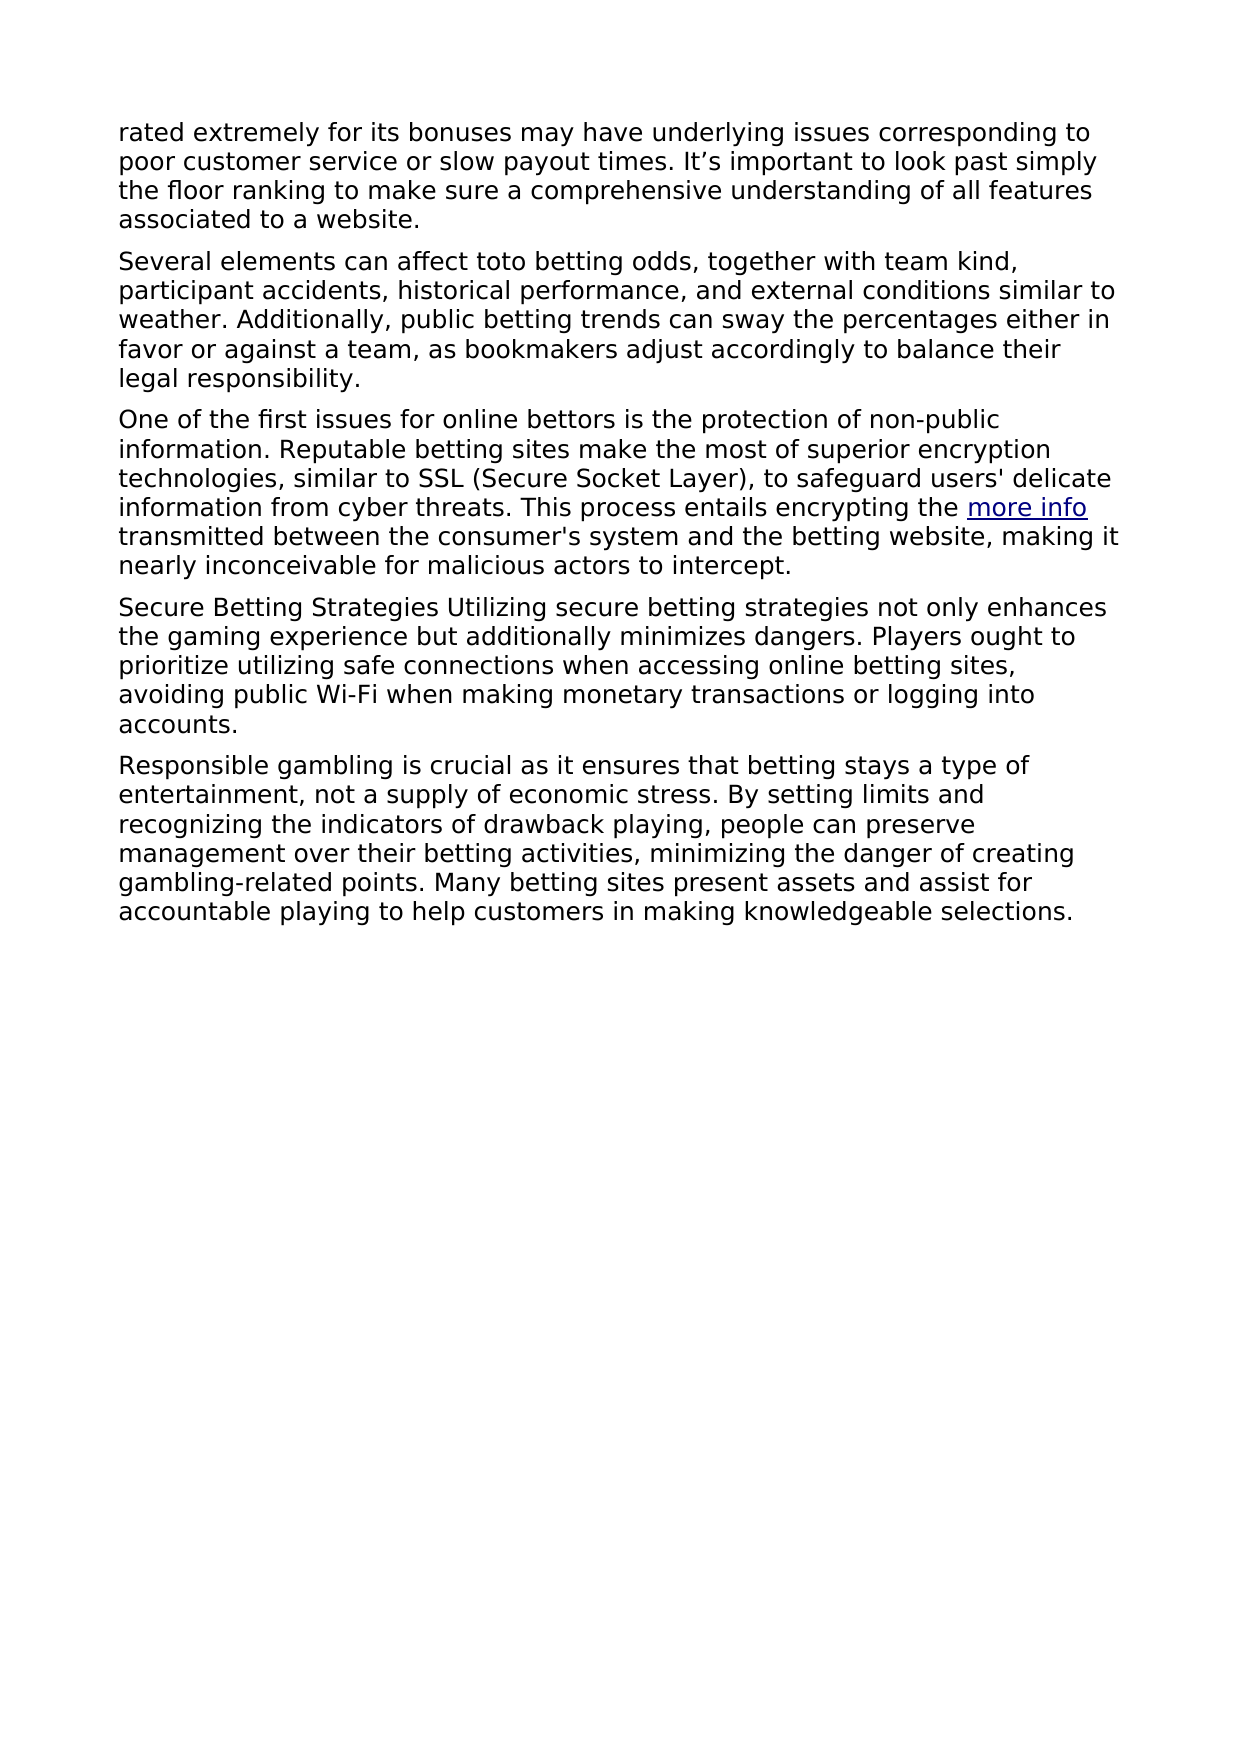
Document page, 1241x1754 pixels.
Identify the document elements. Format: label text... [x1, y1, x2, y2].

text Several elements can affect toto betting odds, together with team kind, participant accidents, historical performance, and external conditions similar to weather. Additionally, public betting trends can sway the percentages either in favor or against a team, as bookmakers adjust accordingly to balance their legal responsibility. [118, 247, 1122, 393]
text rated extremely for its bonuses may have underlying issues corresponding to poor customer service or slow payout times. It’s important to look past simply the floor ranking to make sure a comprehensive understanding of all features associated to a website. [118, 118, 1122, 235]
text Responsible gambling is crucial as it ensures that betting stays a type of entertainment, not a supply of economic stress. By setting limits and recognizing the indicators of drawback playing, people can preserve management over their betting activities, minimizing the danger of creating gambling-related points. Many betting sites present assets and assist for accountable playing to help customers in making knowledgeable selections. [118, 751, 1122, 926]
text Secure Betting Strategies Utilizing secure betting strategies not only enhances the gaming experience but additionally minimizes dangers. Players ought to prioritize utilizing safe connections when accessing online betting sites, avoiding public Wi-Fi when making monetary transactions or logging into accounts. [118, 593, 1122, 739]
text One of the first issues for online bettors is the protection of non-public information. Reputable betting sites make the most of superior encryption technologies, similar to SSL (Secure Socket Layer), to safeguard users' delicate information from cyber threats. This process entails encrypting the more info transmitted between the consumer's system and the betting website, making it nearly inconceivable for malicious actors to intercept. [118, 406, 1122, 581]
